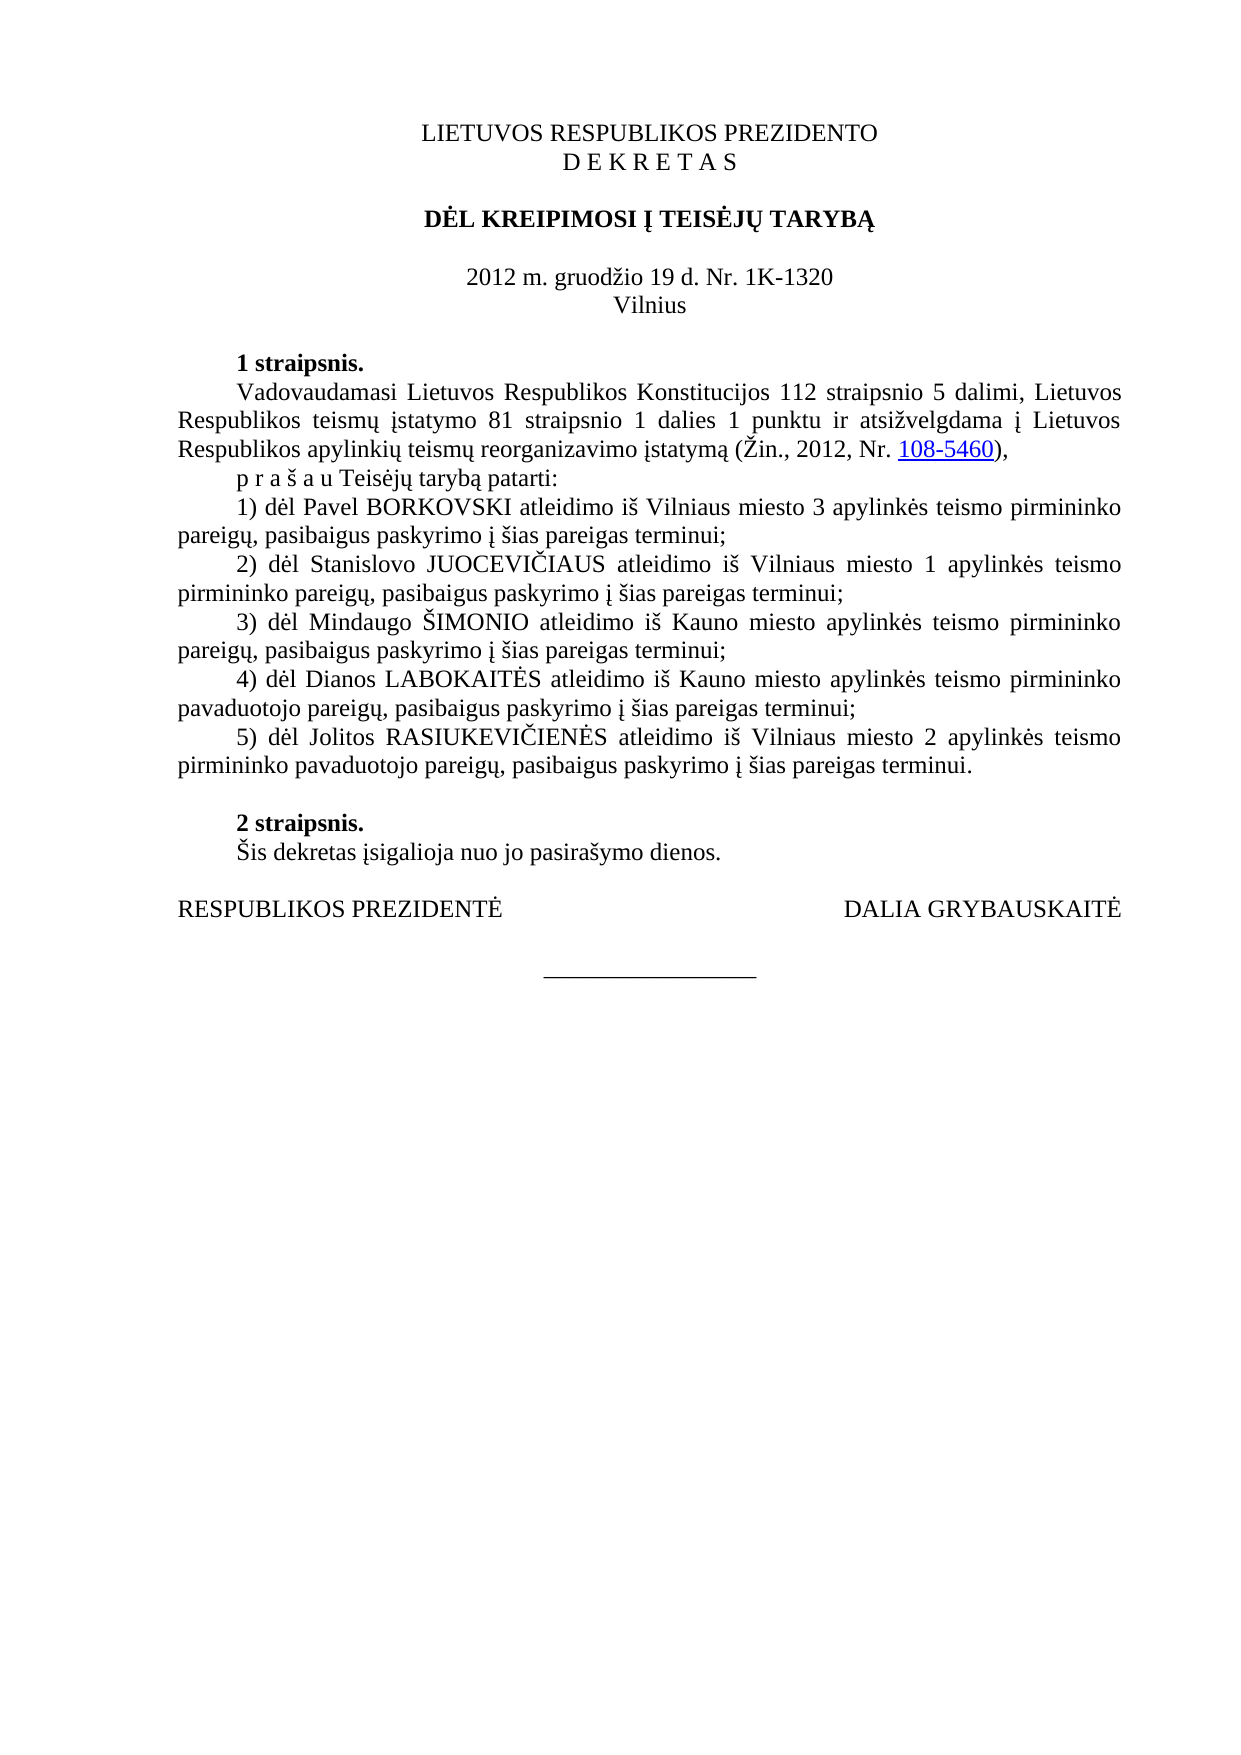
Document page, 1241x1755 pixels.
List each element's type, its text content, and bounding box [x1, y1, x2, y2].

text p r a š a u Teisėjų tarybą patarti: [177, 463, 1122, 492]
text 1) dėl Pavel BORKOVSKI atleidimo iš Vilniaus miesto 3 apylinkės teismo pirmininko pareigų, pasibaigus paskyrimo į šias pareigas terminui; [177, 492, 1122, 549]
text 5) dėl Jolitos RASIUKEVIČIENĖS atleidimo iš Vilniaus miesto 2 apylinkės teismo pirmininko pavaduotojo pareigų, pasibaigus paskyrimo į šias pareigas terminui. [177, 722, 1122, 779]
text 4) dėl Dianos LABOKAITĖS atleidimo iš Kauno miesto apylinkės teismo pirmininko pavaduotojo pareigų, pasibaigus paskyrimo į šias pareigas terminui; [177, 664, 1122, 722]
text LIETUVOS RESPUBLIKOS PREZIDENTO [177, 118, 1122, 147]
text 3) dėl Mindaugo ŠIMONIO atleidimo iš Kauno miesto apylinkės teismo pirmininko pareigų, pasibaigus paskyrimo į šias pareigas terminui; [177, 607, 1122, 664]
text 2012 m. gruodžio 19 d. Nr. 1K-1320 [177, 262, 1122, 291]
text Šis dekretas įsigalioja nuo jo pasirašymo dienos. [177, 837, 1122, 866]
text Dėl KREIPIMOSI Į TEISĖJŲ TARYBĄ [177, 204, 1122, 233]
text 2 straipsnis. [177, 808, 1122, 837]
text 2) dėl Stanislovo JUOCEVIČIAUS atleidimo iš Vilniaus miesto 1 apylinkės teismo pirmininko pareigų, pasibaigus paskyrimo į šias pareigas terminui; [177, 549, 1122, 607]
text D E K R E T A S [177, 147, 1122, 176]
text RESPUBLIKOS PREZIDENTĖ DALIA GRYBAUSKAITĖ [177, 894, 1122, 923]
text _________________ [177, 952, 1122, 981]
text Vadovaudamasi Lietuvos Respublikos Konstitucijos 112 straipsnio 5 dalimi, Lietuvos Respublikos teismų įstatymo 81 straipsnio 1 dalies 1 punktu ir atsižvelgdama į Lietuvos Respublikos apylinkių teismų reorganizavimo įstatymą (Žin., 2012, Nr. 108-5460), [177, 377, 1122, 463]
text Vilnius [177, 291, 1122, 319]
text 1 straipsnis. [177, 348, 1122, 377]
